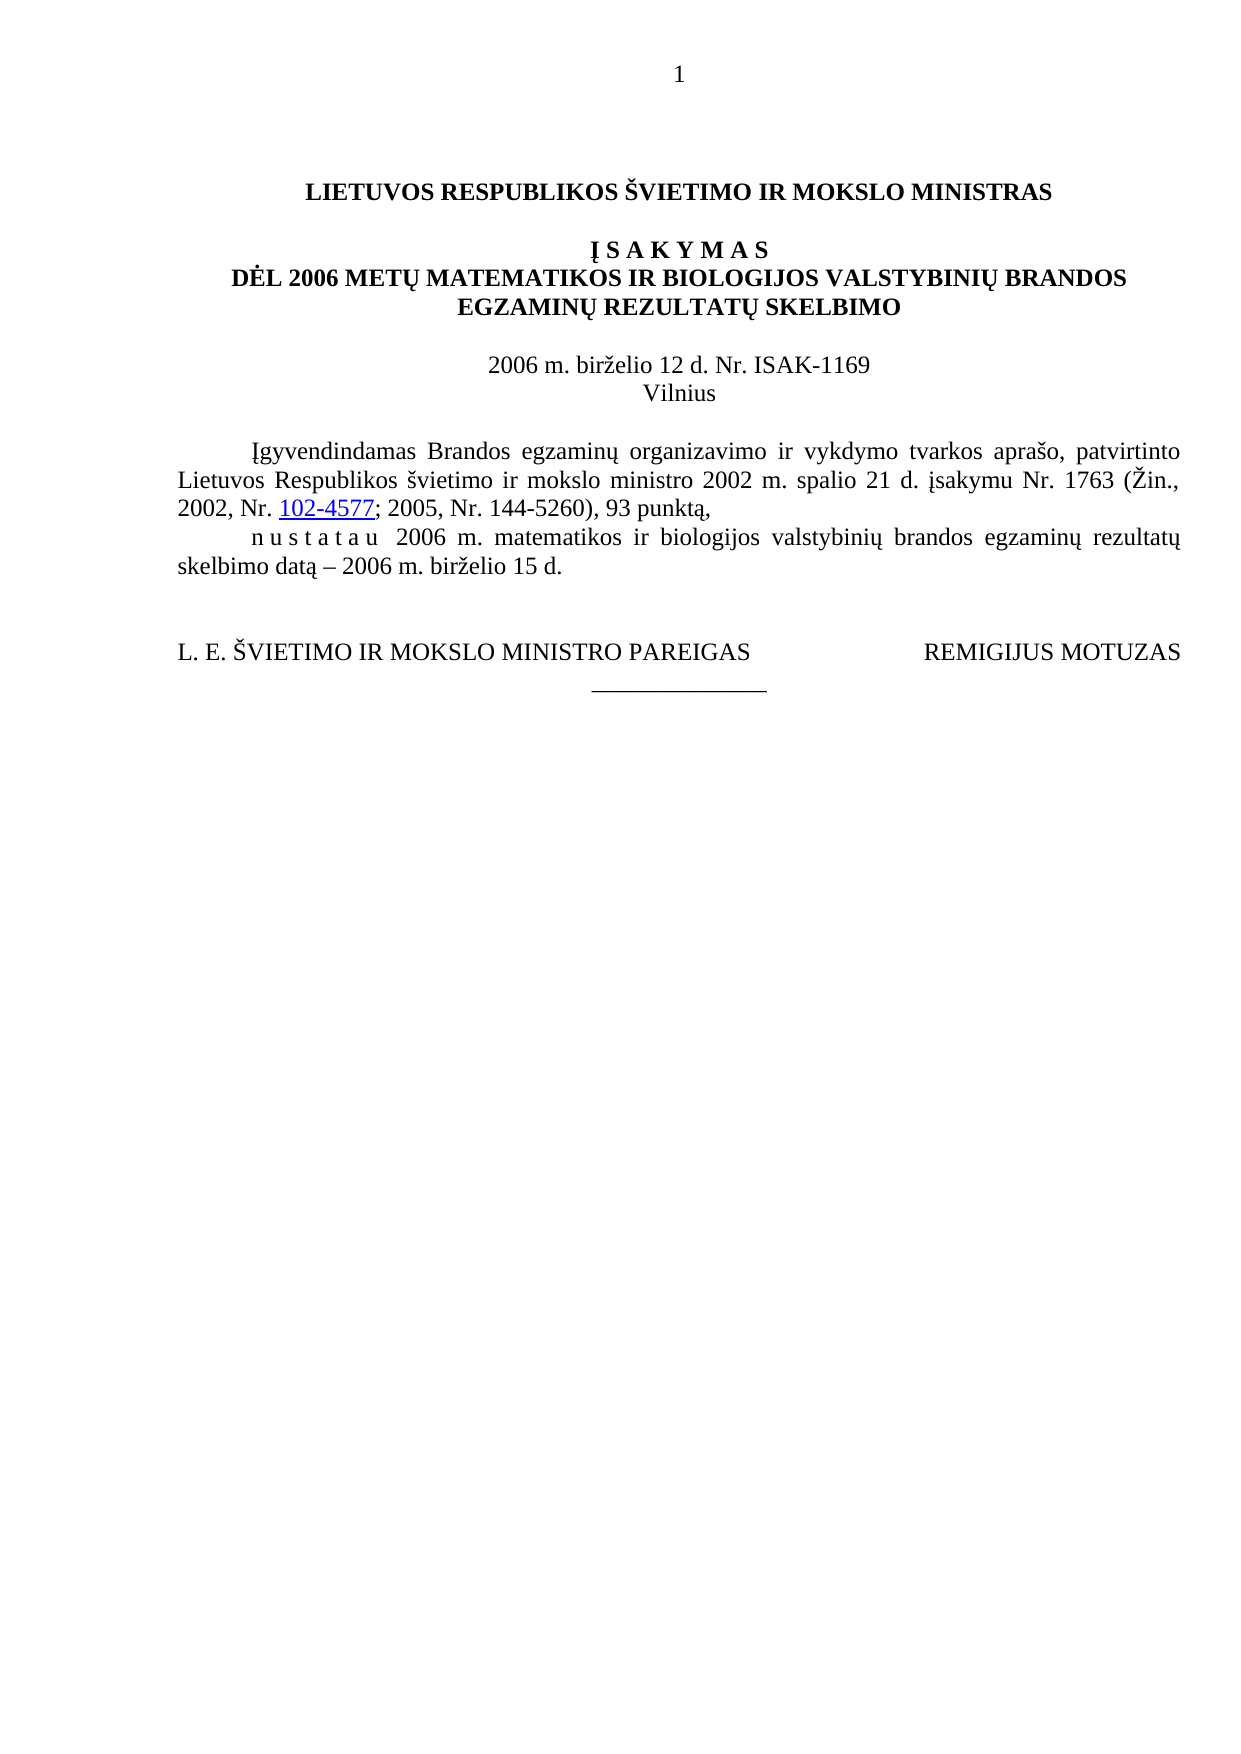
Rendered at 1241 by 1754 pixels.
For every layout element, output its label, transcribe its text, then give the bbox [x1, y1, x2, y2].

text LIETUVOS RESPUBLIKOS ŠVIETIMO IR MOKSLO MINISTRAS [177, 177, 1181, 206]
text 2006 m. birželio 12 d. Nr. ISAK-1169 [177, 350, 1181, 378]
text Įgyvendindamas Brandos egzaminų organizavimo ir vykdymo tvarkos aprašo, patvirtinto Lietuvos Respublikos švietimo ir mokslo ministro 2002 m. spalio 21 d. įsakymu Nr. 1763 (Žin., 2002, Nr. 102-4577; 2005, Nr. 144-5260), 93 punktą, [177, 436, 1181, 522]
text nustatau 2006 m. matematikos ir biologijos valstybinių brandos egzaminų rezultatų skelbimo datą – 2006 m. birželio 15 d. [177, 522, 1181, 580]
text Į S A K Y M A S [177, 235, 1181, 263]
text L. E. ŠVIETIMO IR MOKSLO MINISTRO PAREIGAS REMIGIJUS MOTUZAS [177, 637, 1181, 666]
text ______________ [177, 666, 1181, 695]
text Vilnius [177, 378, 1181, 407]
text DĖL 2006 METŲ MATEMATIKOS IR BIOLOGIJOS VALSTYBINIŲ BRANDOS EGZAMINŲ REZULTATŲ SKELBIMO [177, 263, 1181, 321]
